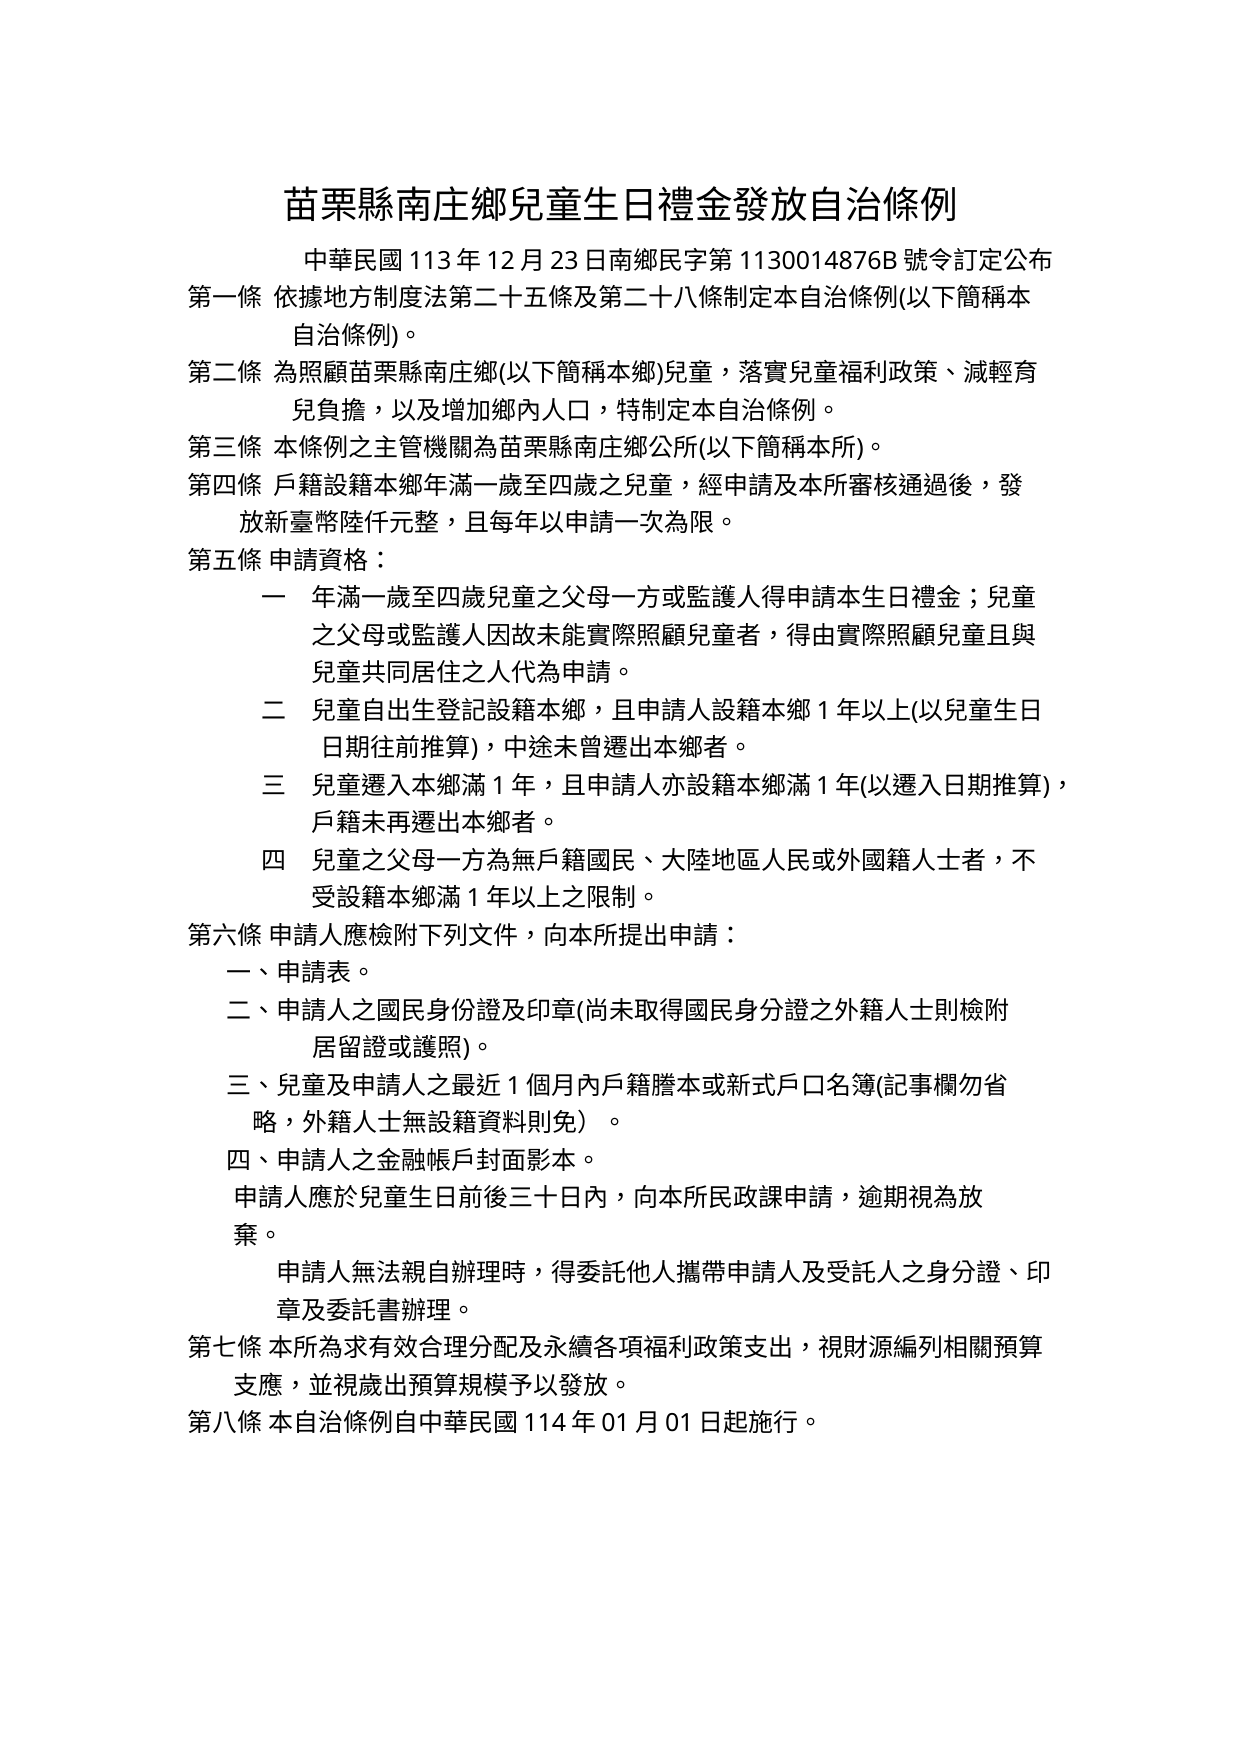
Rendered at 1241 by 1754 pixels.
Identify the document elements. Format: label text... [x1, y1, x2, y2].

text 第五條 申請資格： [187, 539, 1053, 577]
text 一、申請表。 [187, 952, 1053, 989]
text 三、兒童及申請人之最近1個月內戶籍謄本或新式戶口名簿(記事欄勿省 [187, 1064, 1053, 1102]
text 申請人無法親自辦理時，得委託他人攜帶申請人及受託人之身分證、印章及委託書辦理。 [276, 1252, 1053, 1327]
list 兒童之父母一方為無戶籍國民、大陸地區人民或外國籍人士者，不受設籍本鄉滿1年以上之限制。 [261, 839, 1053, 914]
text 申請人應於兒童生日前後三十日內，向本所民政課申請，逾期視為放 [187, 1177, 1053, 1214]
text 棄。 [187, 1214, 1053, 1252]
text 苗栗縣南庄鄉兒童生日禮金發放自治條例 [187, 164, 1053, 239]
text 居留證或護照)。 [187, 1027, 1053, 1064]
text 第三條 本條例之主管機關為苗栗縣南庄鄉公所(以下簡稱本所)。 [187, 427, 1053, 464]
text 第七條 本所為求有效合理分配及永續各項福利政策支出，視財源編列相關預算 [187, 1327, 1053, 1364]
text 第六條 申請人應檢附下列文件，向本所提出申請： [187, 914, 1053, 952]
text 放新臺幣陸仟元整，且每年以申請一次為限。 [187, 502, 1053, 539]
text 四、申請人之金融帳戶封面影本。 [187, 1139, 1053, 1177]
list 日期往前推算)，中途未曾遷出本鄉者。 [321, 727, 1053, 764]
text 二、申請人之國民身份證及印章(尚未取得國民身分證之外籍人士則檢附 [187, 989, 1053, 1027]
text 第二條 為照顧苗栗縣南庄鄉(以下簡稱本鄉)兒童，落實兒童福利政策、減輕育兒負擔，以及增加鄉內人口，特制定本自治條例。 [187, 352, 1053, 427]
text 第一條 依據地方制度法第二十五條及第二十八條制定本自治條例(以下簡稱本自治條例)。 [187, 277, 1053, 352]
text 第四條 戶籍設籍本鄉年滿一歲至四歲之兒童，經申請及本所審核通過後，發 [187, 464, 1053, 502]
list 年滿一歲至四歲兒童之父母一方或監護人得申請本生日禮金；兒童之父母或監護人因故未能實際照顧兒童者，得由實際照顧兒童且與兒童共同居住之人代為申請。 [261, 577, 1053, 689]
text 支應，並視歲出預算規模予以發放。 [187, 1364, 1053, 1402]
text 中華民國113年12月23日南鄉民字第1130014876B號令訂定公布 [187, 239, 1053, 277]
text 第八條 本自治條例自中華民國114年01月01日起施行。 [187, 1402, 1053, 1439]
text 略，外籍人士無設籍資料則免）。 [187, 1102, 1053, 1139]
list 兒童遷入本鄉滿1年，且申請人亦設籍本鄉滿1年(以遷入日期推算)，戶籍未再遷出本鄉者。 [261, 764, 1053, 839]
list 兒童自出生登記設籍本鄉，且申請人設籍本鄉1年以上(以兒童生日 [261, 689, 1053, 727]
